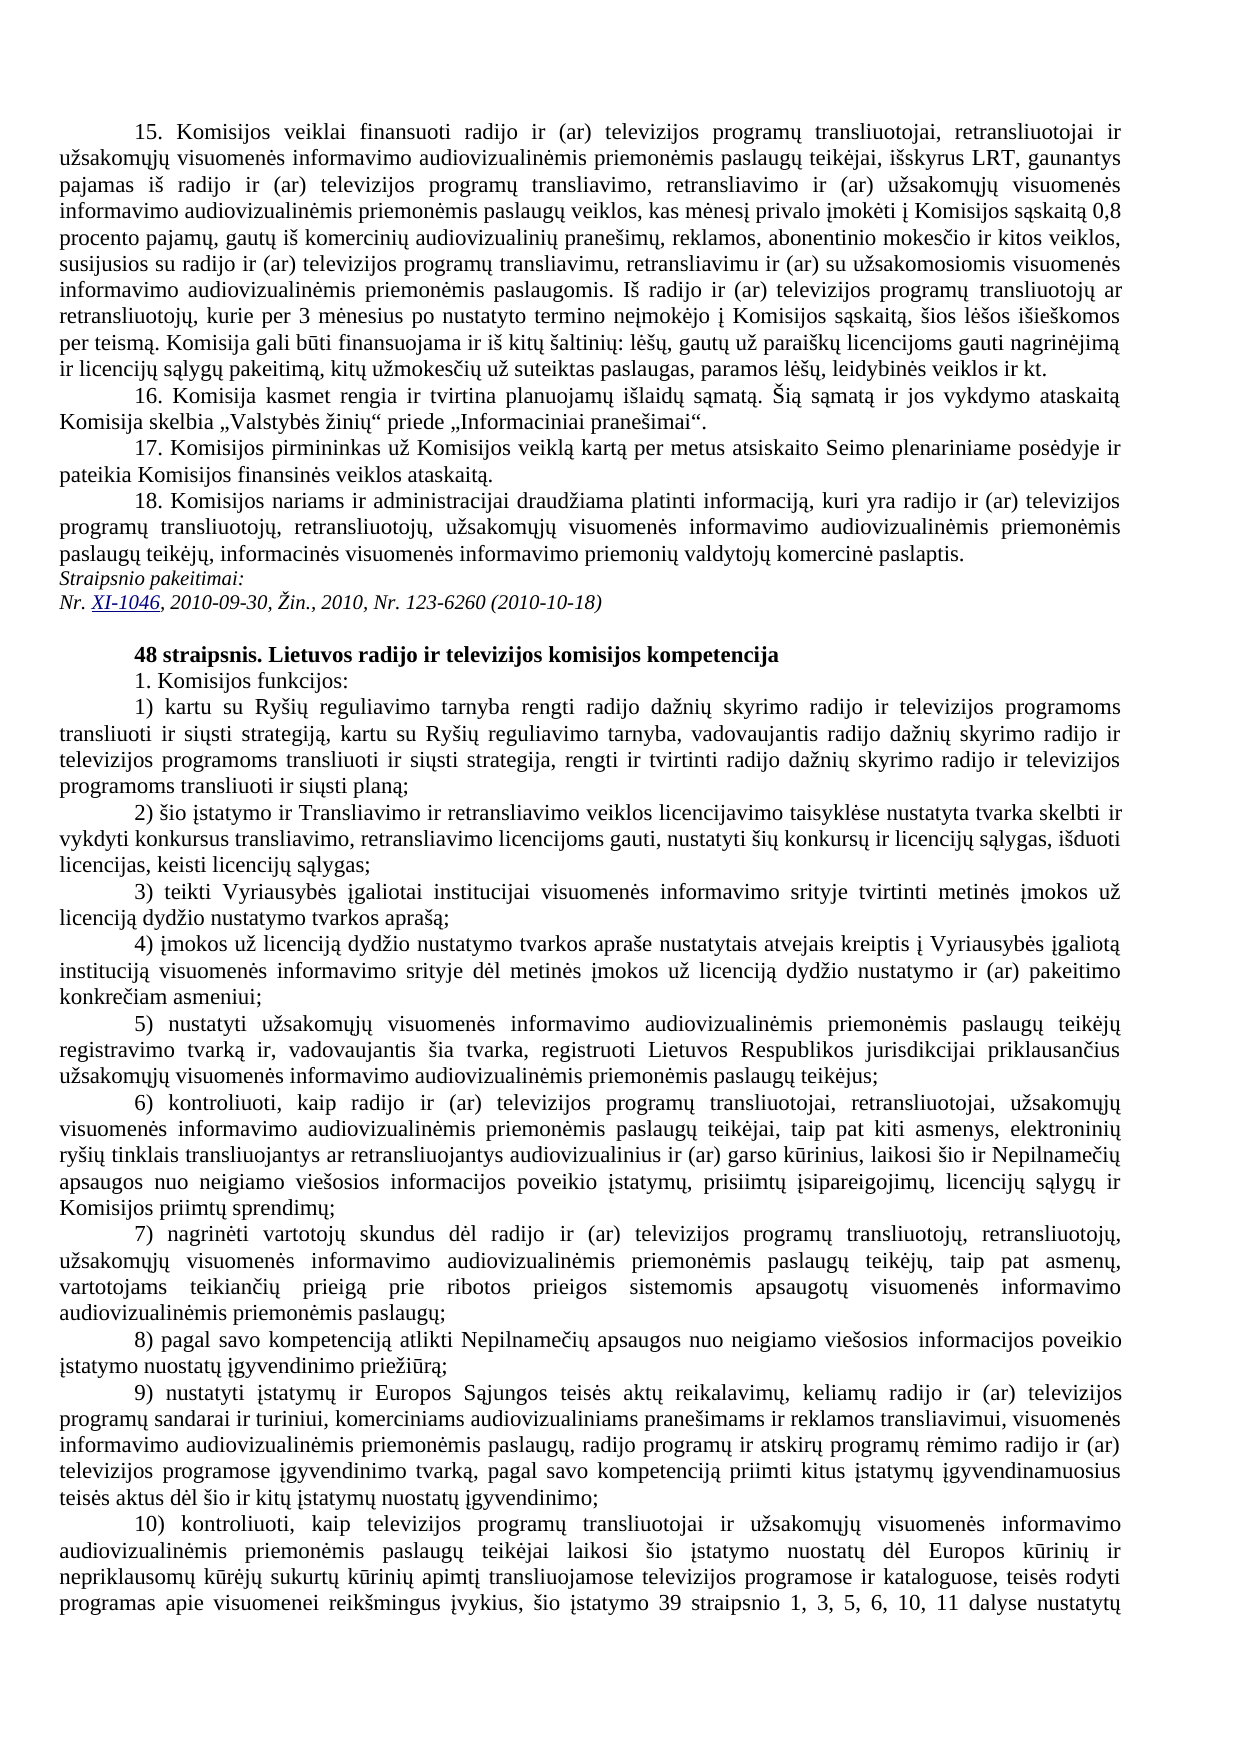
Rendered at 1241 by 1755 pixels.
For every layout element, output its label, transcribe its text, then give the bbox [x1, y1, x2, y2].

text 3) teikti Vyriausybės įgaliotai institucijai visuomenės informavimo srityje tvirtinti metinės įmokos už licenciją dydžio nustatymo tvarkos aprašą; [59, 878, 1122, 931]
text 18. Komisijos nariams ir administracijai draudžiama platinti informaciją, kuri yra radijo ir (ar) televizijos programų transliuotojų, retransliuotojų, užsakomųjų visuomenės informavimo audiovizualinėmis priemonėmis paslaugų teikėjų, informacinės visuomenės informavimo priemonių valdytojų komercinė paslaptis. [59, 487, 1122, 566]
text 10) kontroliuoti, kaip televizijos programų transliuotojai ir užsakomųjų visuomenės informavimo audiovizualinėmis priemonėmis paslaugų teikėjai laikosi šio įstatymo nuostatų dėl Europos kūrinių ir nepriklausomų kūrėjų sukurtų kūrinių apimtį transliuojamose televizijos programose ir kataloguose, teisės rodyti programas apie visuomenei reikšmingus įvykius, šio įstatymo 39 straipsnio 1, 3, 5, 6, 10, 11 dalyse nustatytų [59, 1510, 1122, 1616]
text Nr. XI-1046, 2010-09-30, Žin., 2010, Nr. 123-6260 (2010-10-18) [59, 590, 1122, 614]
text 1) kartu su Ryšių reguliavimo tarnyba rengti radijo dažnių skyrimo radijo ir televizijos programoms transliuoti ir siųsti strategiją, kartu su Ryšių reguliavimo tarnyba, vadovaujantis radijo dažnių skyrimo radijo ir televizijos programoms transliuoti ir siųsti strategija, rengti ir tvirtinti radijo dažnių skyrimo radijo ir televizijos programoms transliuoti ir siųsti planą; [59, 693, 1122, 799]
text 1. Komisijos funkcijos: [59, 667, 1122, 693]
text 4) įmokos už licenciją dydžio nustatymo tvarkos apraše nustatytais atvejais kreiptis į Vyriausybės įgaliotą instituciją visuomenės informavimo srityje dėl metinės įmokos už licenciją dydžio nustatymo ir (ar) pakeitimo konkrečiam asmeniui; [59, 931, 1122, 1009]
text 7) nagrinėti vartotojų skundus dėl radijo ir (ar) televizijos programų transliuotojų, retransliuotojų, užsakomųjų visuomenės informavimo audiovizualinėmis priemonėmis paslaugų teikėjų, taip pat asmenų, vartotojams teikiančių prieigą prie ribotos prieigos sistemomis apsaugotų visuomenės informavimo audiovizualinėmis priemonėmis paslaugų; [59, 1220, 1122, 1326]
text 9) nustatyti įstatymų ir Europos Sąjungos teisės aktų reikalavimų, keliamų radijo ir (ar) televizijos programų sandarai ir turiniui, komerciniams audiovizualiniams pranešimams ir reklamos transliavimui, visuomenės informavimo audiovizualinėmis priemonėmis paslaugų, radijo programų ir atskirų programų rėmimo radijo ir (ar) televizijos programose įgyvendinimo tvarką, pagal savo kompetenciją priimti kitus įstatymų įgyvendinamuosius teisės aktus dėl šio ir kitų įstatymų nuostatų įgyvendinimo; [59, 1378, 1122, 1510]
text 16. Komisija kasmet rengia ir tvirtina planuojamų išlaidų sąmatą. Šią sąmatą ir jos vykdymo ataskaitą Komisija skelbia „Valstybės žinių“ priede „Informaciniai pranešimai“. [59, 382, 1122, 434]
text 2) šio įstatymo ir Transliavimo ir retransliavimo veiklos licencijavimo taisyklėse nustatyta tvarka skelbti ir vykdyti konkursus transliavimo, retransliavimo licencijoms gauti, nustatyti šių konkursų ir licencijų sąlygas, išduoti licencijas, keisti licencijų sąlygas; [59, 799, 1122, 878]
text 6) kontroliuoti, kaip radijo ir (ar) televizijos programų transliuotojai, retransliuotojai, užsakomųjų visuomenės informavimo audiovizualinėmis priemonėmis paslaugų teikėjai, taip pat kiti asmenys, elektroninių ryšių tinklais transliuojantys ar retransliuojantys audiovizualinius ir (ar) garso kūrinius, laikosi šio ir Nepilnamečių apsaugos nuo neigiamo viešosios informacijos poveikio įstatymų, prisiimtų įsipareigojimų, licencijų sąlygų ir Komisijos priimtų sprendimų; [59, 1089, 1122, 1220]
text 8) pagal savo kompetenciją atlikti Nepilnamečių apsaugos nuo neigiamo viešosios informacijos poveikio įstatymo nuostatų įgyvendinimo priežiūrą; [59, 1326, 1122, 1378]
text 5) nustatyti užsakomųjų visuomenės informavimo audiovizualinėmis priemonėmis paslaugų teikėjų registravimo tvarką ir, vadovaujantis šia tvarka, registruoti Lietuvos Respublikos jurisdikcijai priklausančius užsakomųjų visuomenės informavimo audiovizualinėmis priemonėmis paslaugų teikėjus; [59, 1009, 1122, 1089]
text 48 straipsnis. Lietuvos radijo ir televizijos komisijos kompetencija [59, 641, 1122, 667]
text Straipsnio pakeitimai: [59, 566, 1122, 590]
text 17. Komisijos pirmininkas už Komisijos veiklą kartą per metus atsiskaito Seimo plenariniame posėdyje ir pateikia Komisijos finansinės veiklos ataskaitą. [59, 434, 1122, 487]
text 15. Komisijos veiklai finansuoti radijo ir (ar) televizijos programų transliuotojai, retransliuotojai ir užsakomųjų visuomenės informavimo audiovizualinėmis priemonėmis paslaugų teikėjai, išskyrus LRT, gaunantys pajamas iš radijo ir (ar) televizijos programų transliavimo, retransliavimo ir (ar) užsakomųjų visuomenės informavimo audiovizualinėmis priemonėmis paslaugų veiklos, kas mėnesį privalo įmokėti į Komisijos sąskaitą 0,8 procento pajamų, gautų iš komercinių audiovizualinių pranešimų, reklamos, abonentinio mokesčio ir kitos veiklos, susijusios su radijo ir (ar) televizijos programų transliavimu, retransliavimu ir (ar) su užsakomosiomis visuomenės informavimo audiovizualinėmis priemonėmis paslaugomis. Iš radijo ir (ar) televizijos programų transliuotojų ar retransliuotojų, kurie per 3 mėnesius po nustatyto termino neįmokėjo į Komisijos sąskaitą, šios lėšos išieškomos per teismą. Komisija gali būti finansuojama ir iš kitų šaltinių: lėšų, gautų už paraiškų licencijoms gauti nagrinėjimą ir licencijų sąlygų pakeitimą, kitų užmokesčių už suteiktas paslaugas, paramos lėšų, leidybinės veiklos ir kt. [59, 118, 1122, 382]
